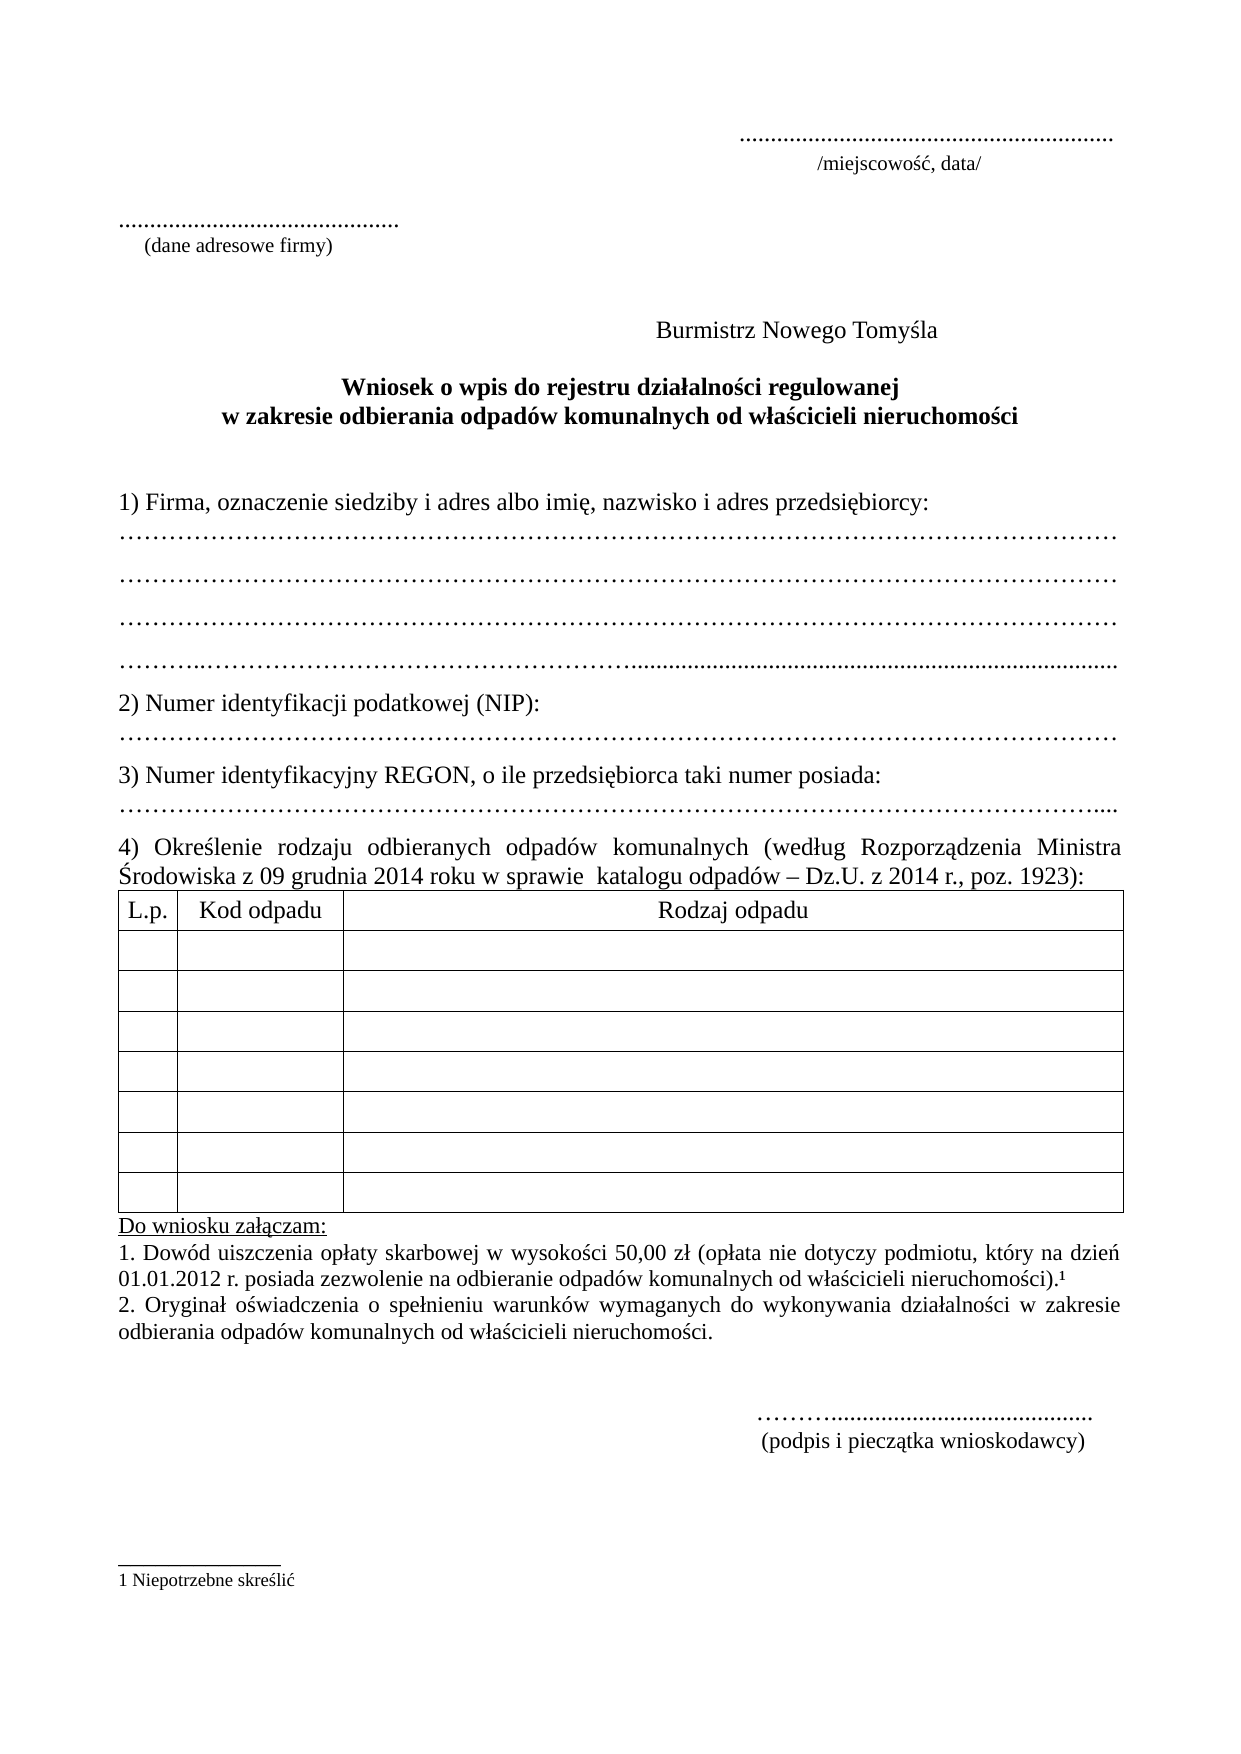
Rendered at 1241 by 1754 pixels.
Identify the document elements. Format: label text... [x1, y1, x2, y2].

table_cell [119, 1092, 177, 1132]
text (dane adresowe firmy) [118, 233, 1122, 257]
table_cell [119, 1133, 177, 1172]
text ............................................................ [118, 118, 1122, 147]
table_cell [178, 1092, 343, 1132]
text Wniosek o wpis do rejestru działalności regulowanej [118, 372, 1122, 401]
text ………..…………………………………………….............................................................................. [118, 645, 1122, 674]
table_cell [344, 1052, 1123, 1091]
text (podpis i pieczątka wnioskodawcy) [118, 1426, 1122, 1454]
table_cell [119, 1012, 177, 1051]
table_cell [178, 1012, 343, 1051]
table_cell [178, 1173, 343, 1212]
table_cell [178, 1052, 343, 1091]
table_header Rodzaj odpadu [344, 891, 1123, 930]
text 2) Numer identyfikacji podatkowej (NIP): [118, 688, 1122, 717]
text Do wniosku załączam: [118, 1213, 1122, 1239]
table_cell [344, 1012, 1123, 1051]
table_cell [178, 1133, 343, 1172]
table_header L.p. [119, 891, 177, 930]
text 1. Dowód uiszczenia opłaty skarbowej w wysokości 50,00 zł (opłata nie dotyczy podmiotu, który na dzień 01.01.2012 r. posiada zezwolenie na odbieranie odpadów komunalnych od właścicieli nieruchomości).¹ [118, 1239, 1122, 1291]
table_cell [178, 971, 343, 1011]
text 1 Niepotrzebne skreślić [118, 1569, 1122, 1591]
text ............................................. [118, 204, 1122, 233]
text ………………………………………………………………………………………………………… [118, 717, 1122, 746]
table_cell [344, 1133, 1123, 1172]
table_cell [119, 931, 177, 970]
text ………………………………………………………………………………………………………… [118, 559, 1122, 588]
table_cell [344, 931, 1123, 970]
text 4) Określenie rodzaju odbieranych odpadów komunalnych (według Rozporządzenia Ministra Środowiska z 09 grudnia 2014 roku w sprawie katalogu odpadów – Dz.U. z 2014 r., poz. 1923): [118, 832, 1122, 890]
text ……………………………………………………………………………………………………….... [118, 789, 1122, 818]
text 1) Firma, oznaczenie siedziby i adres albo imię, nazwisko i adres przedsiębiorcy: [118, 487, 1122, 516]
table_cell [344, 971, 1123, 1011]
table_cell [119, 971, 177, 1011]
text Burmistrz Nowego Tomyśla [118, 315, 1122, 343]
text 3) Numer identyfikacyjny REGON, o ile przedsiębiorca taki numer posiada: [118, 760, 1122, 789]
text ………………………………………………………………………………………………………… [118, 602, 1122, 631]
table_cell [344, 1092, 1123, 1132]
table_header Kod odpadu [178, 891, 343, 930]
table_cell [119, 1052, 177, 1091]
text ………………………………………………………………………………………………………… [118, 516, 1122, 545]
table_cell [344, 1173, 1123, 1212]
text ……….......................................... [118, 1397, 1122, 1426]
text 2. Oryginał oświadczenia o spełnieniu warunków wymaganych do wykonywania działalności w zakresie odbierania odpadów komunalnych od właścicieli nieruchomości. [118, 1291, 1122, 1344]
text w zakresie odbierania odpadów komunalnych od właścicieli nieruchomości [118, 401, 1122, 430]
text _____________ [118, 1541, 1122, 1569]
table_cell [119, 1173, 177, 1212]
table_cell [178, 931, 343, 970]
text /miejscowość, data/ [118, 147, 1122, 176]
